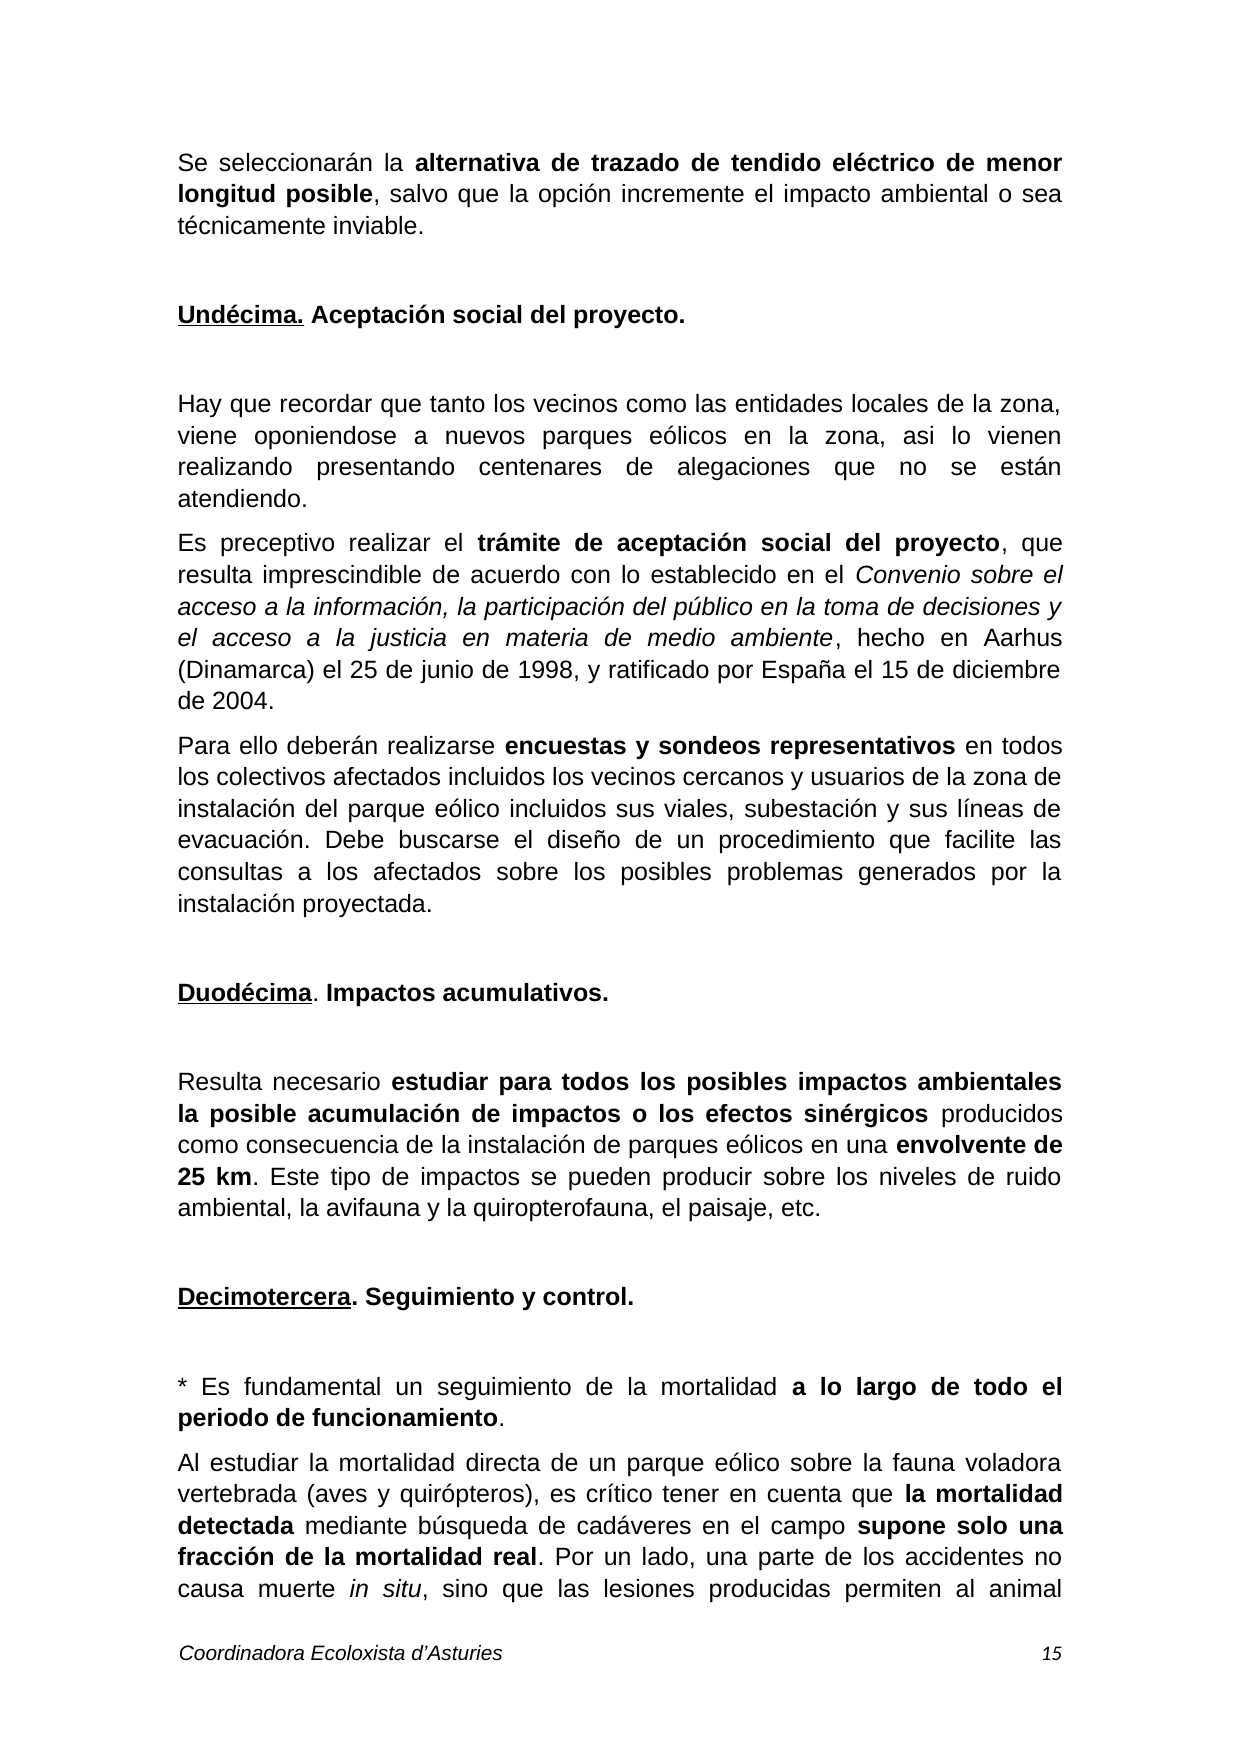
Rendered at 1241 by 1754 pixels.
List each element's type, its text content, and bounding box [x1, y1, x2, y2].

text Para ello deberán realizarse encuestas y sondeos representativos en todos los colectivos afectados incluidos los vecinos cercanos y usuarios de la zona de instalación del parque eólico incluidos sus viales, subestación y sus líneas de evacuación. Debe buscarse el diseño de un procedimiento que facilite las consultas a los afectados sobre los posibles problemas generados por la instalación proyectada. [177, 731, 1063, 917]
text Undécima. Aceptación social del proyecto. [177, 300, 1063, 329]
text Decimotercera. Seguimiento y control. [177, 1282, 1063, 1311]
text Duodécima. Impactos acumulativos. [177, 978, 1063, 1007]
text Es preceptivo realizar el trámite de aceptación social del proyecto, que resulta imprescindible de acuerdo con lo establecido en el Convenio sobre el acceso a la información, la participación del público en la toma de decisiones y el acceso a la justicia en materia de medio ambiente, hecho en Aarhus (Dinamarca) el 25 de junio de 1998, y ratificado por España el 15 de diciembre de 2004. [177, 528, 1063, 715]
text Al estudiar la mortalidad directa de un parque eólico sobre la fauna voladora vertebrada (aves y quirópteros), es crítico tener en cuenta que la mortalidad detectada mediante búsqueda de cadáveres en el campo supone solo una fracción de la mortalidad real. Por un lado, una parte de los accidentes no causa muerte in situ, sino que las lesiones producidas permiten al animal [177, 1448, 1063, 1603]
text Se seleccionarán la alternativa de trazado de tendido eléctrico de menor longitud posible, salvo que la opción incremente el impacto ambiental o sea técnicamente inviable. [177, 148, 1063, 239]
text Resulta necesario estudiar para todos los posibles impactos ambientales la posible acumulación de impactos o los efectos sinérgicos producidos como consecuencia de la instalación de parques eólicos en una envolvente de 25 km. Este tipo de impactos se pueden producir sobre los niveles de ruido ambiental, la avifauna y la quiropterofauna, el paisaje, etc. [177, 1067, 1063, 1222]
text Hay que recordar que tanto los vecinos como las entidades locales de la zona, viene oponiendose a nuevos parques eólicos en la zona, asi lo vienen realizando presentando centenares de alegaciones que no se están atendiendo. [177, 389, 1063, 513]
text * Es fundamental un seguimiento de la mortalidad a lo largo de todo el periodo de funcionamiento. [177, 1372, 1063, 1432]
